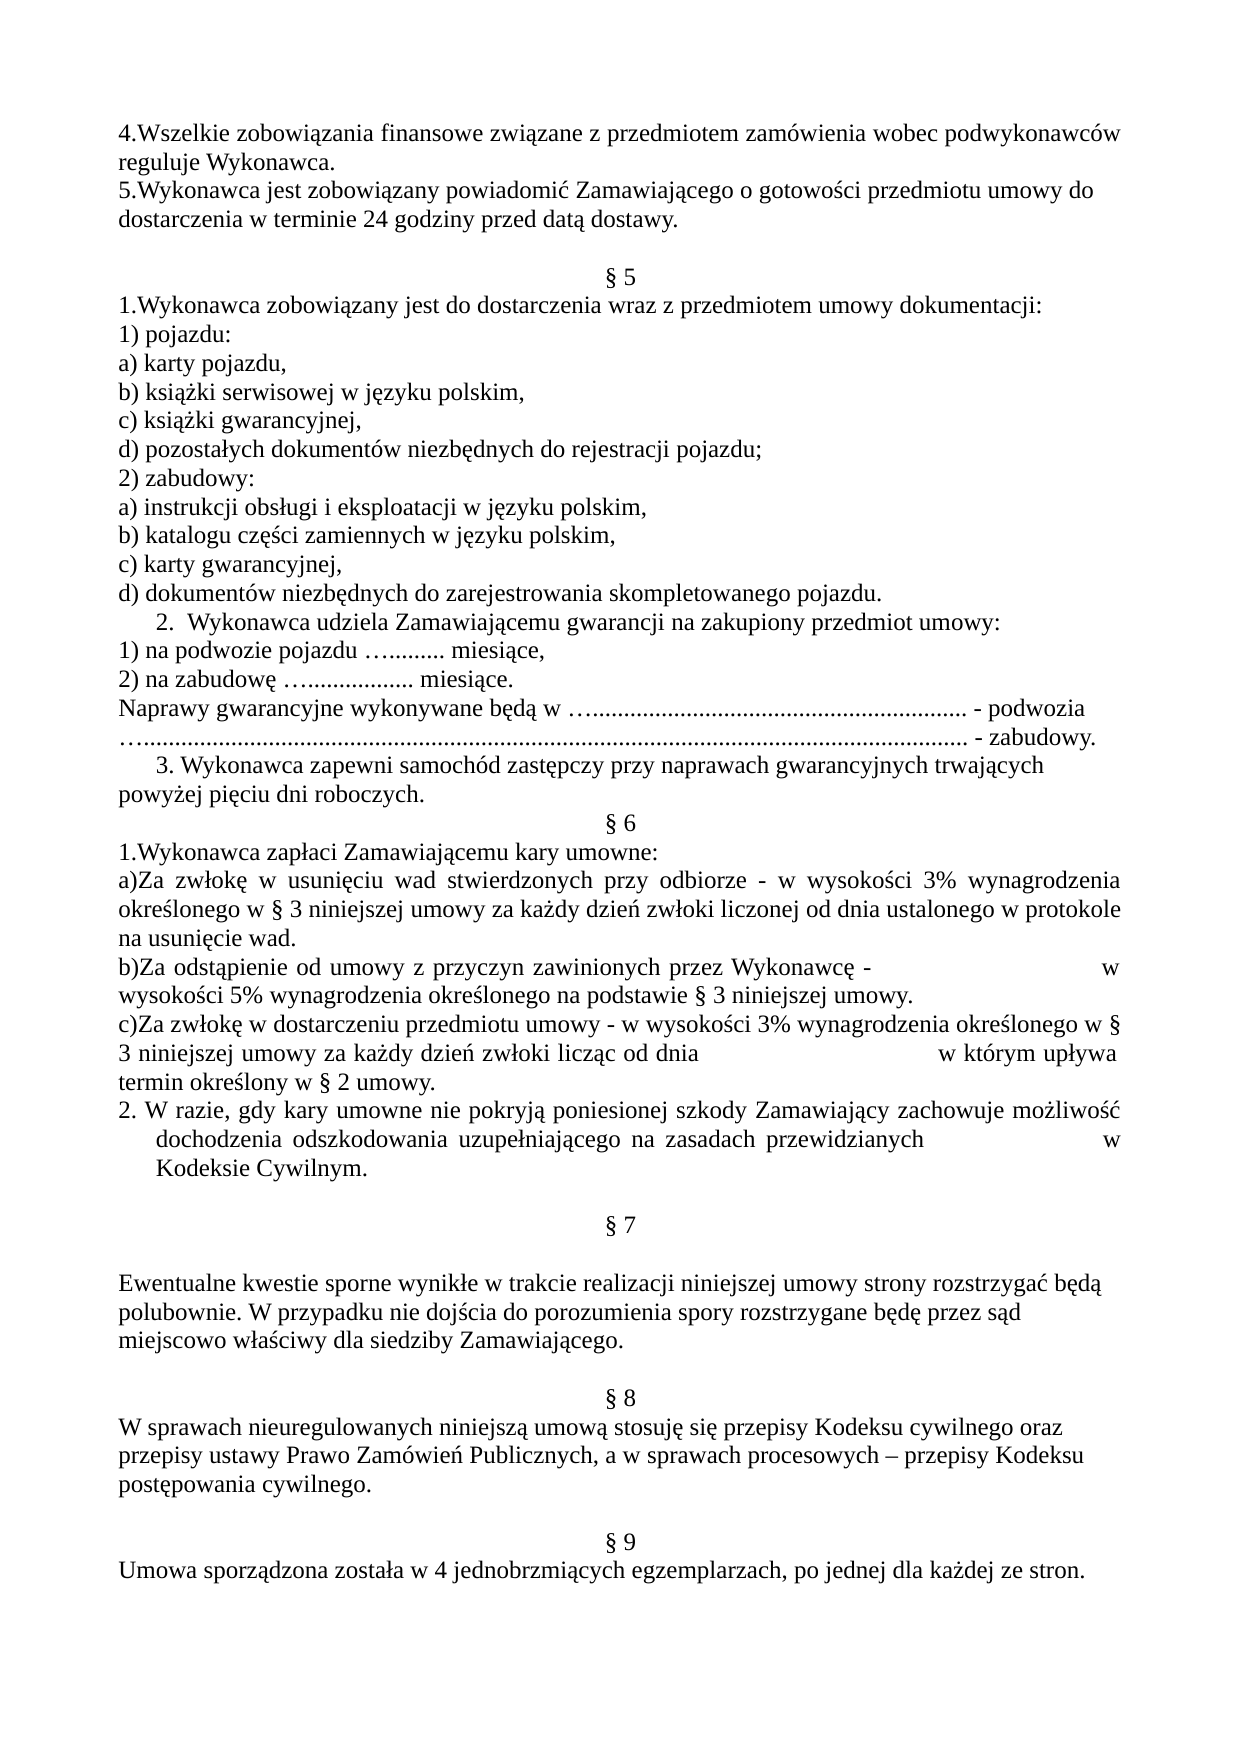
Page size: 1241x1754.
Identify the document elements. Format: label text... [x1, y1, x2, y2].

text a) karty pojazdu, [118, 348, 1122, 377]
text b) książki serwisowej w języku polskim, [118, 377, 1122, 406]
list Za zwłokę w usunięciu wad stwierdzonych przy odbiorze - w wysokości 3% wynagrodzenia określonego w § 3 niniejszej umowy za każdy dzień zwłoki liczonej od dnia ustalonego w protokole na usunięcie wad. [118, 866, 1122, 952]
text 2) na zabudowę …................. miesiące. [118, 664, 1122, 693]
list Wszelkie zobowiązania finansowe związane z przedmiotem zamówienia wobec podwykonawców reguluje Wykonawca. [118, 118, 1122, 176]
text postępowania cywilnego. [118, 1469, 1122, 1498]
text § 9 [118, 1527, 1122, 1556]
text miejscowo właściwy dla siedziby Zamawiającego. [118, 1326, 1122, 1354]
text 3. Wykonawca zapewni samochód zastępczy przy naprawach gwarancyjnych trwających powyżej pięciu dni roboczych. [118, 751, 1122, 808]
text 1.Wykonawca zapłaci Zamawiającemu kary umowne: [118, 837, 1122, 866]
list Za zwłokę w dostarczeniu przedmiotu umowy - w wysokości 3% wynagrodzenia określonego w § 3 niniejszej umowy za każdy dzień zwłoki licząc od dnia w którym upływa termin określony w § 2 umowy. [118, 1009, 1122, 1096]
text § 7 [118, 1211, 1122, 1239]
text 2. Wykonawca udziela Zamawiającemu gwarancji na zakupiony przedmiot umowy: [118, 607, 1122, 636]
text § 8 [118, 1383, 1122, 1412]
text a) instrukcji obsługi i eksploatacji w języku polskim, [118, 492, 1122, 521]
text polubownie. W przypadku nie dojścia do porozumienia spory rozstrzygane będę przez sąd [118, 1297, 1122, 1326]
text W sprawach nieuregulowanych niniejszą umową stosuję się przepisy Kodeksu cywilnego oraz [118, 1412, 1122, 1441]
text ….................................................................................................................................... - zabudowy. [118, 722, 1122, 751]
text przepisy ustawy Prawo Zamówień Publicznych, a w sprawach procesowych – przepisy Kodeksu [118, 1441, 1122, 1469]
text 2) zabudowy: [118, 463, 1122, 492]
text d) dokumentów niezbędnych do zarejestrowania skompletowanego pojazdu. [118, 578, 1122, 607]
list Wykonawca jest zobowiązany powiadomić Zamawiającego o gotowości przedmiotu umowy do dostarczenia w terminie 24 godziny przed datą dostawy. [118, 176, 1122, 233]
text 2. W razie, gdy kary umowne nie pokryją poniesionej szkody Zamawiający zachowuje możliwość dochodzenia odszkodowania uzupełniającego na zasadach przewidzianych w Kodeksie Cywilnym. [118, 1096, 1122, 1182]
text d) pozostałych dokumentów niezbędnych do rejestracji pojazdu; [118, 434, 1122, 463]
text Ewentualne kwestie sporne wynikłe w trakcie realizacji niniejszej umowy strony rozstrzygać będą [118, 1268, 1122, 1297]
text c) karty gwarancyjnej, [118, 549, 1122, 578]
text b) katalogu części zamiennych w języku polskim, [118, 521, 1122, 549]
text § 5 [118, 262, 1122, 291]
list Za odstąpienie od umowy z przyczyn zawinionych przez Wykonawcę - w wysokości 5% wynagrodzenia określonego na podstawie § 3 niniejszej umowy. [118, 952, 1122, 1009]
text Umowa sporządzona została w 4 jednobrzmiących egzemplarzach, po jednej dla każdej ze stron. [118, 1556, 1122, 1584]
text 1) na podwozie pojazdu …......... miesiące, [118, 636, 1122, 664]
text § 6 [118, 808, 1122, 837]
list Wykonawca zobowiązany jest do dostarczenia wraz z przedmiotem umowy dokumentacji: [118, 291, 1122, 319]
text Naprawy gwarancyjne wykonywane będą w …............................................................ - podwozia [118, 693, 1122, 722]
text 1) pojazdu: [118, 319, 1122, 348]
text c) książki gwarancyjnej, [118, 406, 1122, 434]
